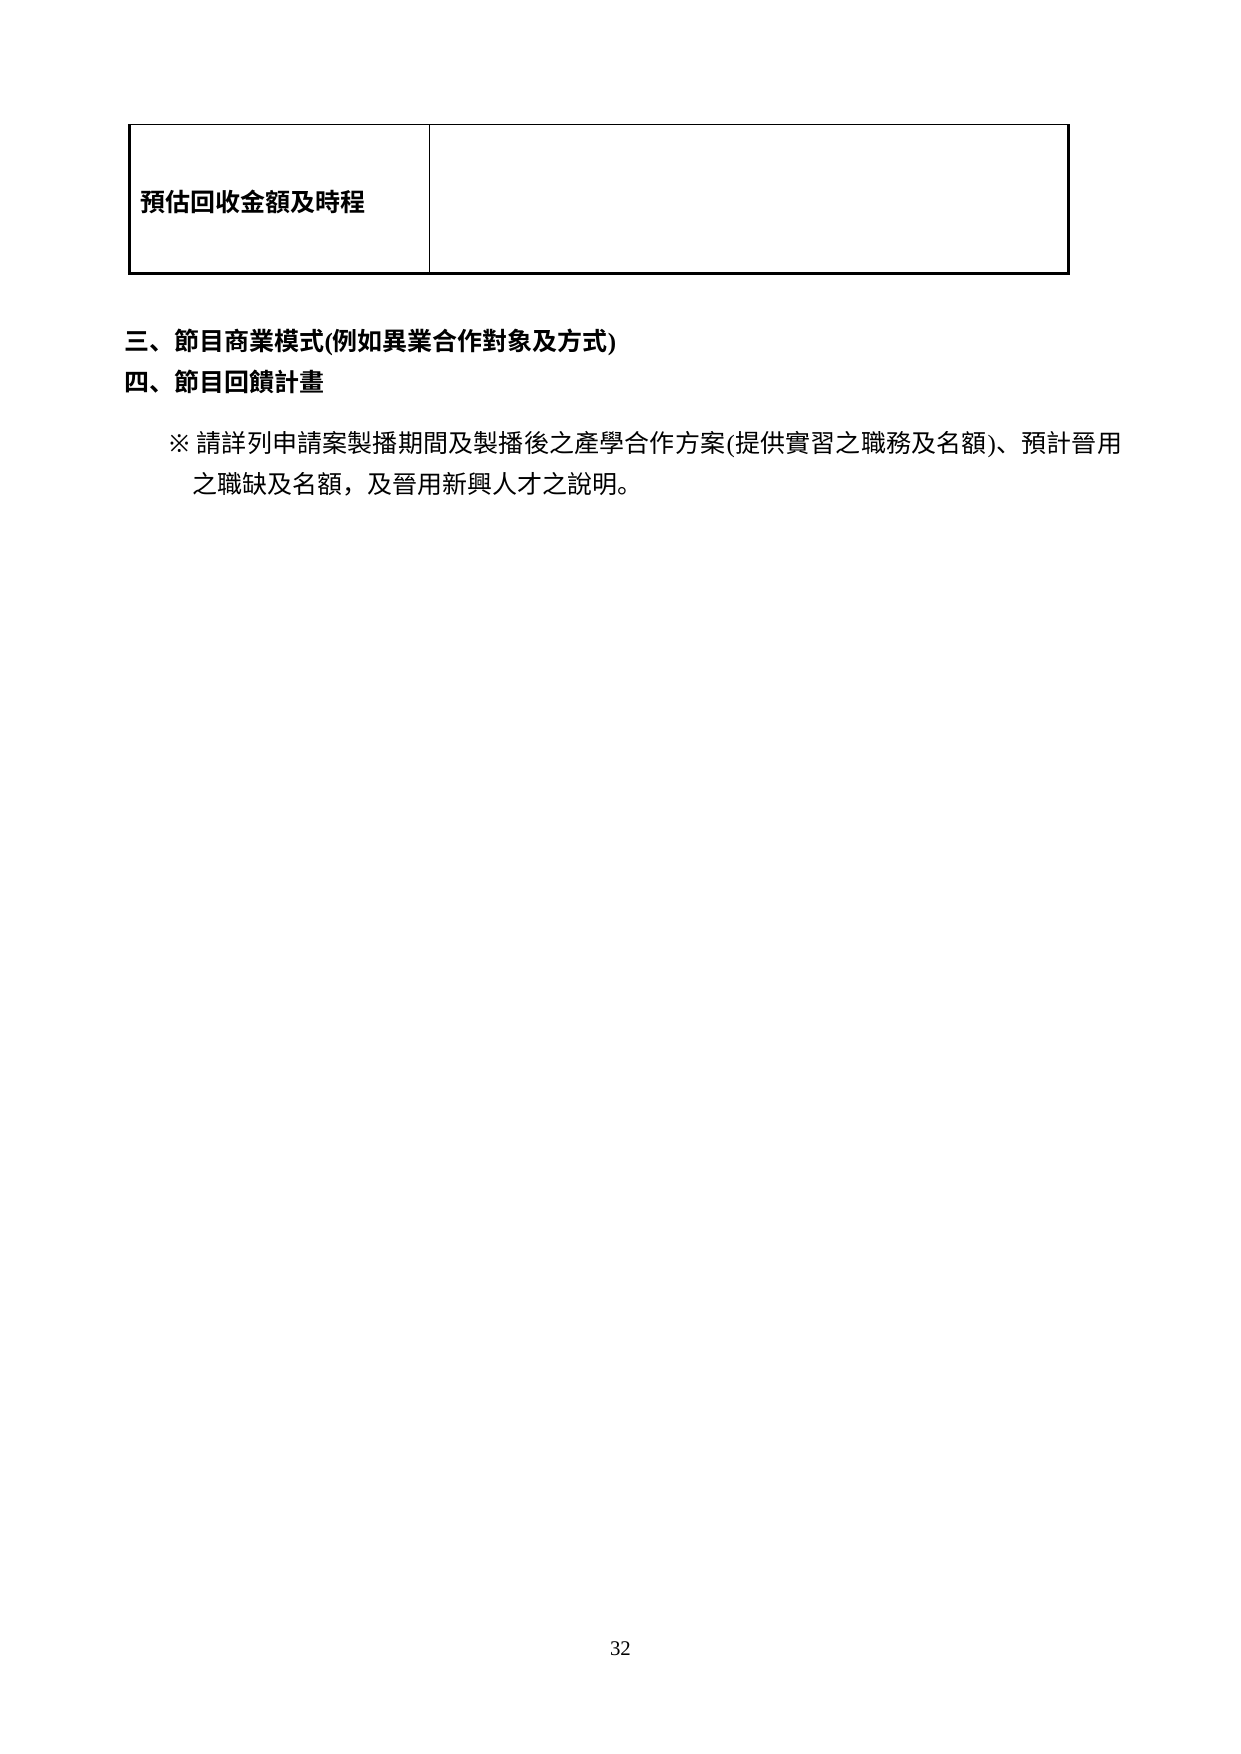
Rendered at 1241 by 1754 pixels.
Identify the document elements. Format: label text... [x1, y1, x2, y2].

text 四、節目回饋計畫 [118, 358, 1122, 400]
text 三、節目商業模式(例如異業合作對象及方式) [118, 317, 1122, 358]
table_cell 預估回收金額及時程 [131, 125, 429, 272]
table_cell [430, 125, 1067, 272]
text ※ 請詳列申請案製播期間及製播後之產學合作方案(提供實習之職務及名額)、預計晉用之職缺及名額，及晉用新興人才之說明。 [143, 419, 1122, 502]
